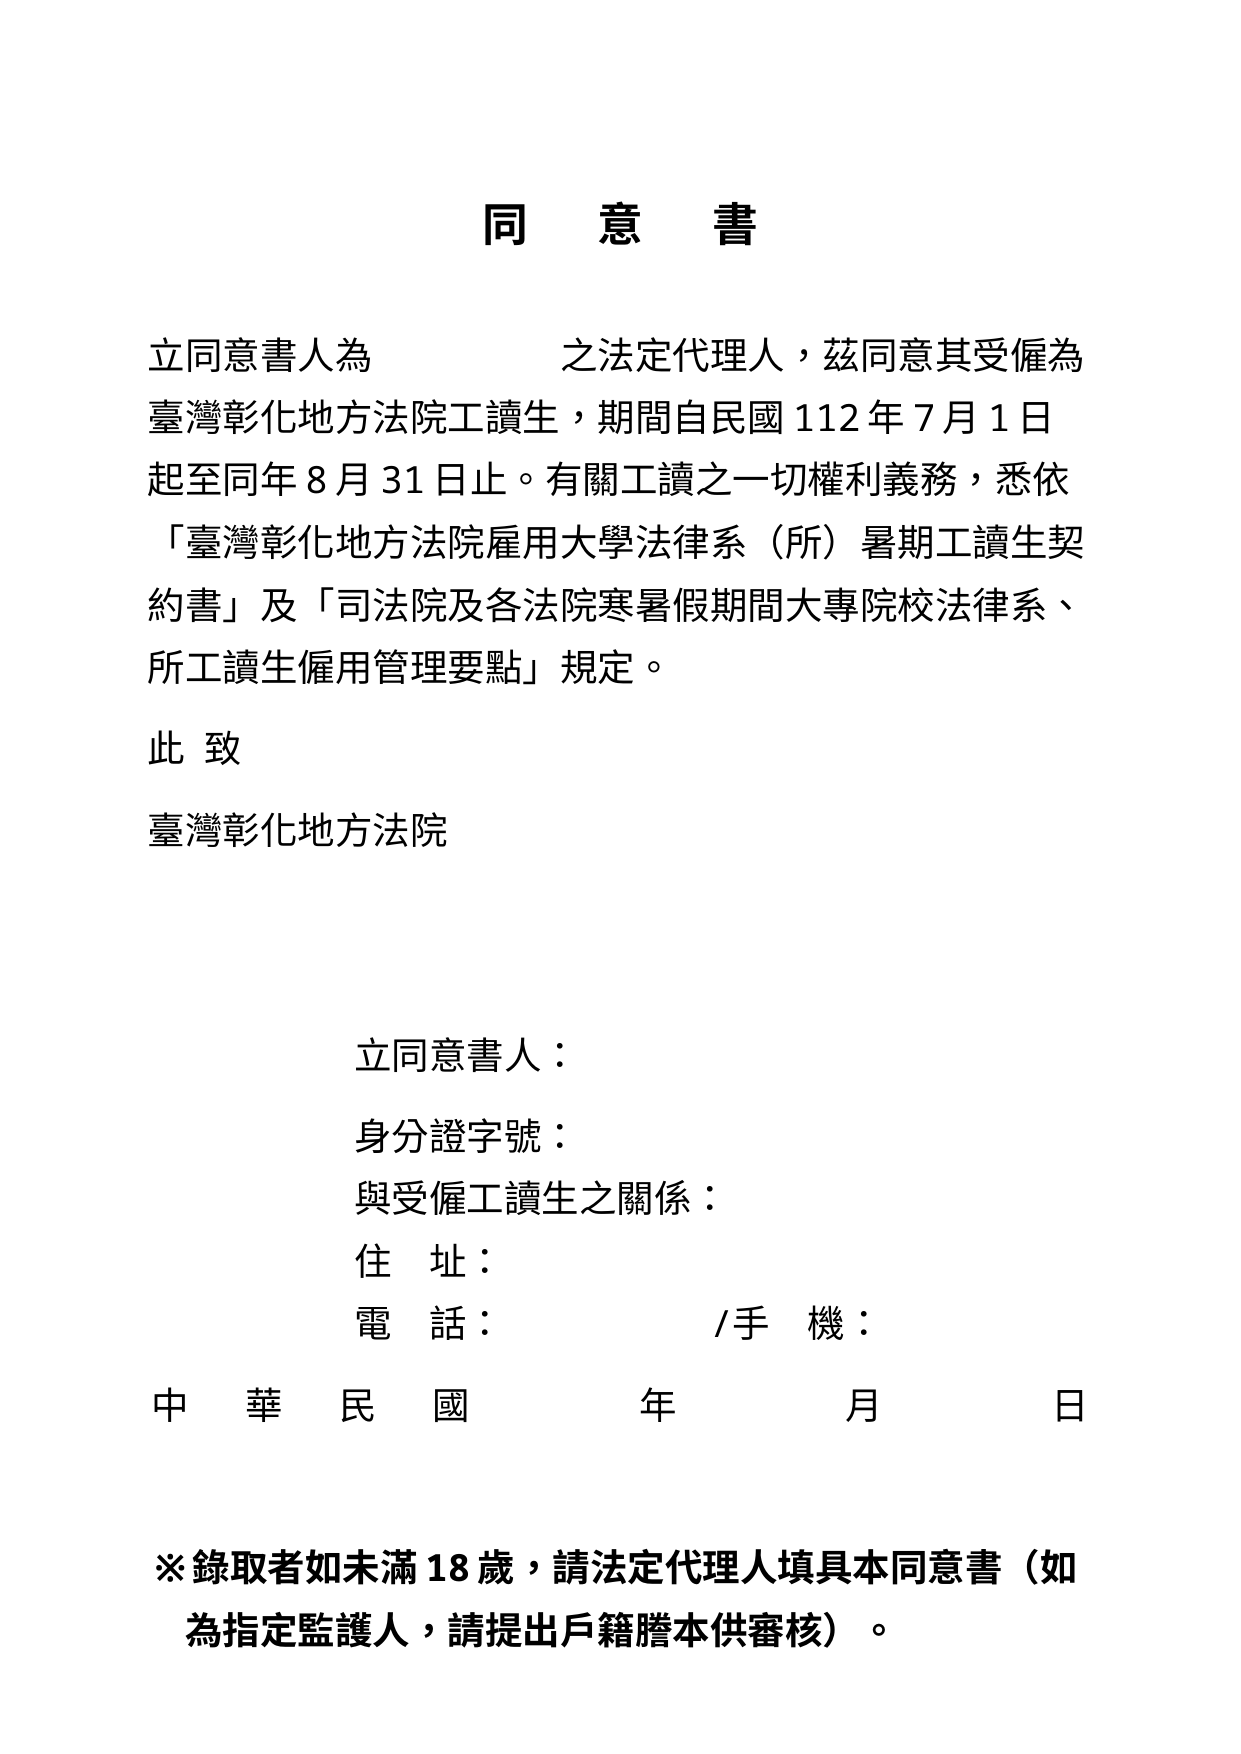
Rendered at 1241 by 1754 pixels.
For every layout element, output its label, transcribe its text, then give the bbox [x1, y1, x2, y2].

text 身分證字號： [148, 1092, 1092, 1155]
text 此 致 [148, 705, 1092, 767]
text 臺灣彰化地方法院 [148, 786, 1092, 848]
text 立同意書人： [148, 1011, 1092, 1073]
text 中 華 民 國 年 月 日 [148, 1361, 1092, 1423]
text ※錄取者如未滿18歲，請法定代理人填具本同意書（如為指定監護人，請提出戶籍謄本供審核）。 [148, 1523, 1092, 1648]
text 與受僱工讀生之關係： [148, 1155, 1092, 1217]
text 住 址： [148, 1217, 1092, 1280]
text 立同意書人為 之法定代理人，茲同意其受僱為臺灣彰化地方法院工讀生，期間自民國112年7月1日起至同年8月31日止。有關工讀之一切權利義務，悉依「臺灣彰化地方法院雇用大學法律系（所）暑期工讀生契約書」及「司法院及各法院寒暑假期間大專院校法律系、所工讀生僱用管理要點」規定。 [148, 311, 1092, 686]
text 同 意 書 [148, 148, 1092, 273]
text 電 話： /手 機： [148, 1280, 1092, 1342]
